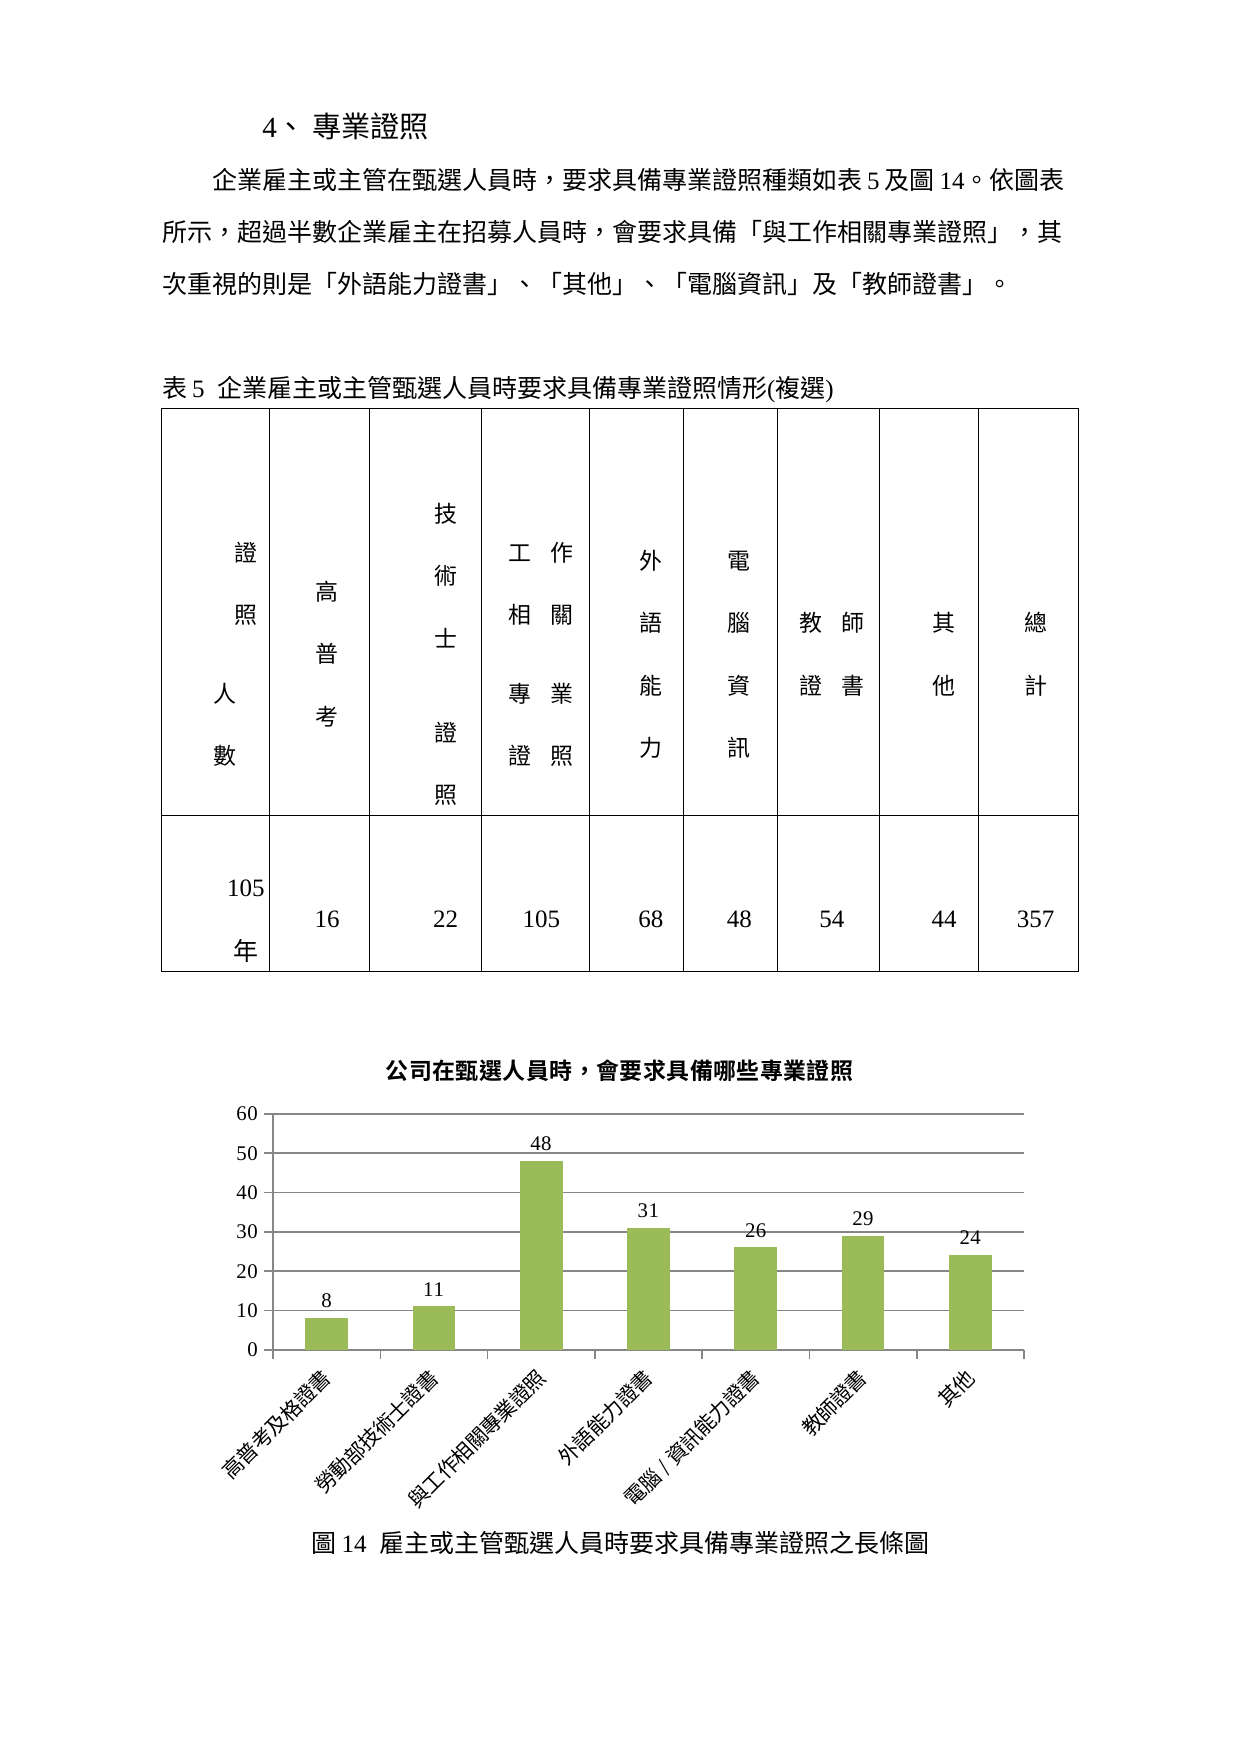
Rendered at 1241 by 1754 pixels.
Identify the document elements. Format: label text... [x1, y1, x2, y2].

table_cell 22 [370, 816, 481, 971]
table_header 外語能力 [590, 409, 683, 814]
table_header 教師證書 [778, 409, 879, 814]
list 專業證照 [262, 96, 1078, 148]
table_cell 44 [880, 816, 978, 971]
table_header 總計 [979, 409, 1078, 814]
table_header 電腦資訊 [684, 409, 777, 814]
text 圖14 雇主或主管甄選人員時要求具備專業證照之長條圖 [162, 1524, 1078, 1560]
table_header 證照 人數 [162, 409, 269, 814]
table_cell 68 [590, 816, 683, 971]
table_cell 105 [482, 816, 589, 971]
table_cell 16 [270, 816, 369, 971]
table_header 工作相關 專業證照 [482, 409, 589, 814]
table_cell 48 [684, 816, 777, 971]
table_cell 357 [979, 816, 1078, 971]
text 表5 企業雇主或主管甄選人員時要求具備專業證照情形(複選) [162, 356, 1078, 408]
table_cell 105年 [162, 816, 269, 971]
text 企業雇主或主管在甄選人員時，要求具備專業證照種類如表5及圖14。依圖表所示，超過半數企業雇主在招募人員時，會要求具備「與工作相關專業證照」，其次重視的則是「外語能力證書」、「其他」、「電腦資訊」及「教師證書」。 [162, 148, 1078, 304]
table_header 高普考 [270, 409, 369, 814]
table_cell 54 [778, 816, 879, 971]
table_header 其他 [880, 409, 978, 814]
table_header 技術士 證照 [370, 409, 481, 814]
